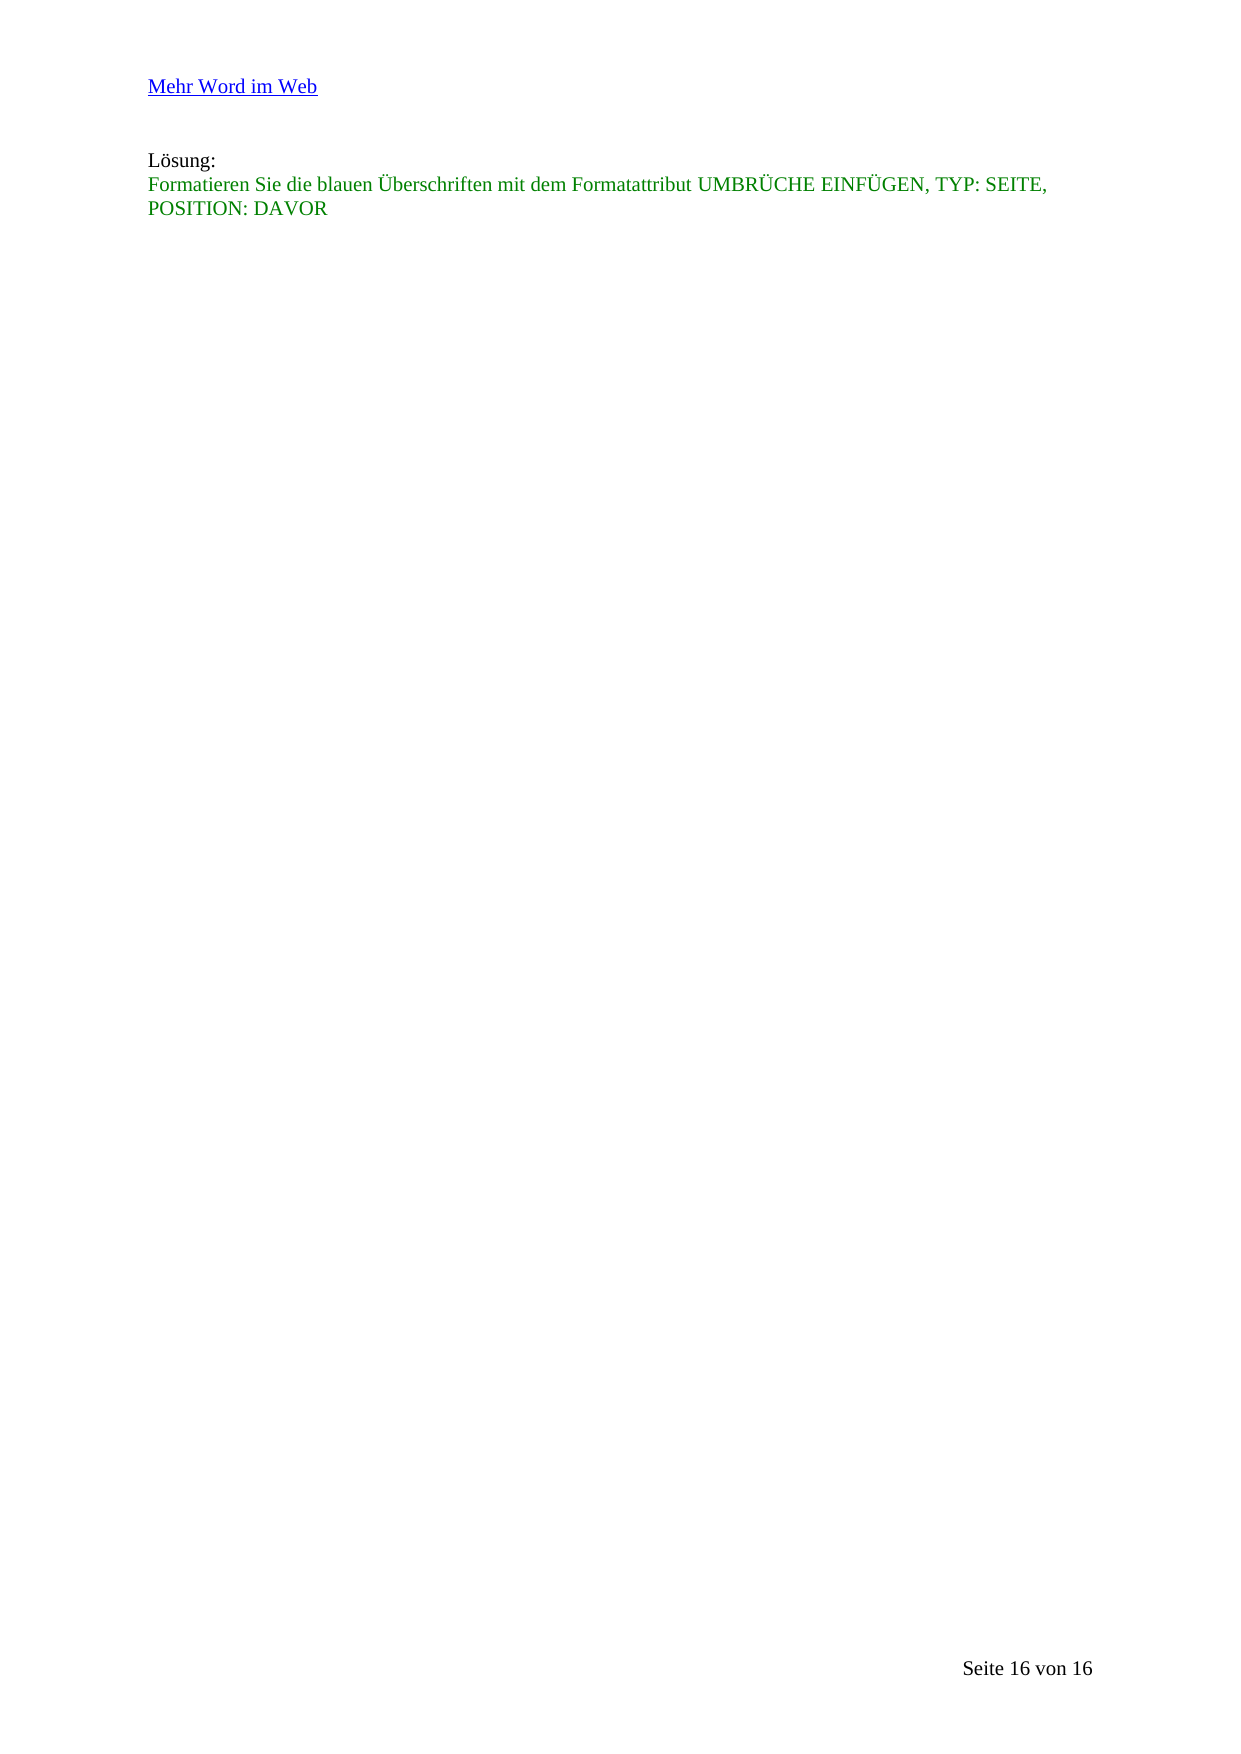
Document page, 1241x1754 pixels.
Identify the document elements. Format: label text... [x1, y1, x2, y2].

text Lösung: [148, 148, 1092, 172]
text Formatieren Sie die blauen Überschriften mit dem Formatattribut Umbrüche Einfügen, Typ: Seite, Position: Davor [148, 172, 1092, 220]
